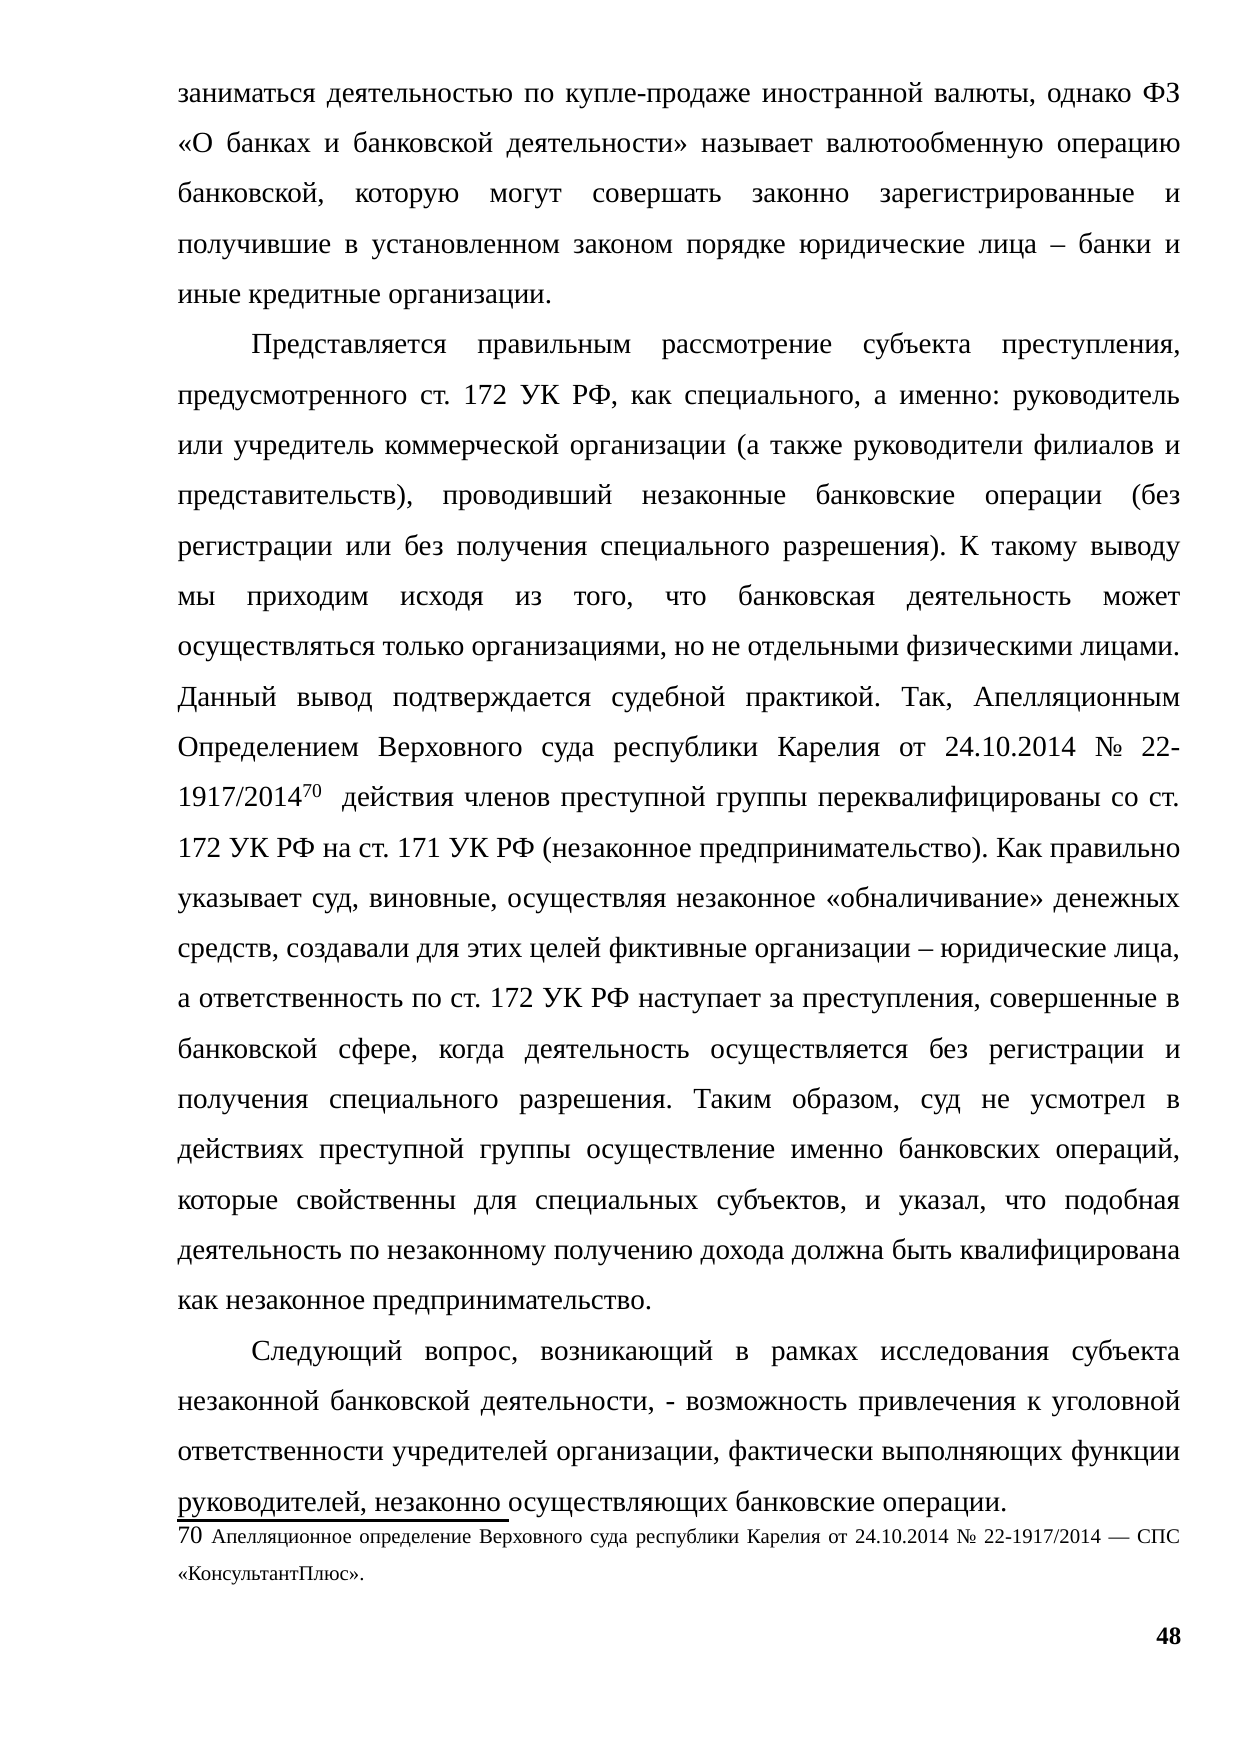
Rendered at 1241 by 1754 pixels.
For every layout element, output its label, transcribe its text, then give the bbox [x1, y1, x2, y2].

text Представляется правильным рассмотрение субъекта преступления, предусмотренного ст. 172 УК РФ, как специального, а именно: руководитель или учредитель коммерческой организации (а также руководители филиалов и представительств), проводивший незаконные банковские операции (без регистрации или без получения специального разрешения). К такому выводу мы приходим исходя из того, что банковская деятельность может осуществляться только организациями, но не отдельными физическими лицами. Данный вывод подтверждается судебной практикой. Так, Апелляционным Определением Верховного суда республики Карелия от 24.10.2014 № 22-1917/2014 действия членов преступной группы переквалифицированы со ст. 172 УК РФ на ст. 171 УК РФ (незаконное предпринимательство). Как правильно указывает суд, виновные, осуществляя незаконное «обналичивание» денежных средств, создавали для этих целей фиктивные организации – юридические лица, а ответственность по ст. 172 УК РФ наступает за преступления, совершенные в банковской сфере, когда деятельность осуществляется без регистрации и получения специального разрешения. Таким образом, суд не усмотрел в действиях преступной группы осуществление именно банковских операций, которые свойственны для специальных субъектов, и указал, что подобная деятельность по незаконному получению дохода должна быть квалифицирована как незаконное предпринимательство. [177, 327, 1181, 1316]
text заниматься деятельностью по купле-продаже иностранной валюты, однако ФЗ «О банках и банковской деятельности» называет валютообменную операцию банковской, которую могут совершать законно зарегистрированные и получившие в установленном законом порядке юридические лица – банки и иные кредитные организации. [177, 75, 1181, 310]
text Следующий вопрос, возникающий в рамках исследования субъекта незаконной банковской деятельности, - возможность привлечения к уголовной ответственности учредителей организации, фактически выполняющих функции руководителей, незаконно осуществляющих банковские операции. [177, 1333, 1181, 1517]
text Апелляционное определение Верховного суда республики Карелия от 24.10.2014 № 22-1917/2014 — СПС «КонсультантПлюс». [177, 1521, 1181, 1585]
